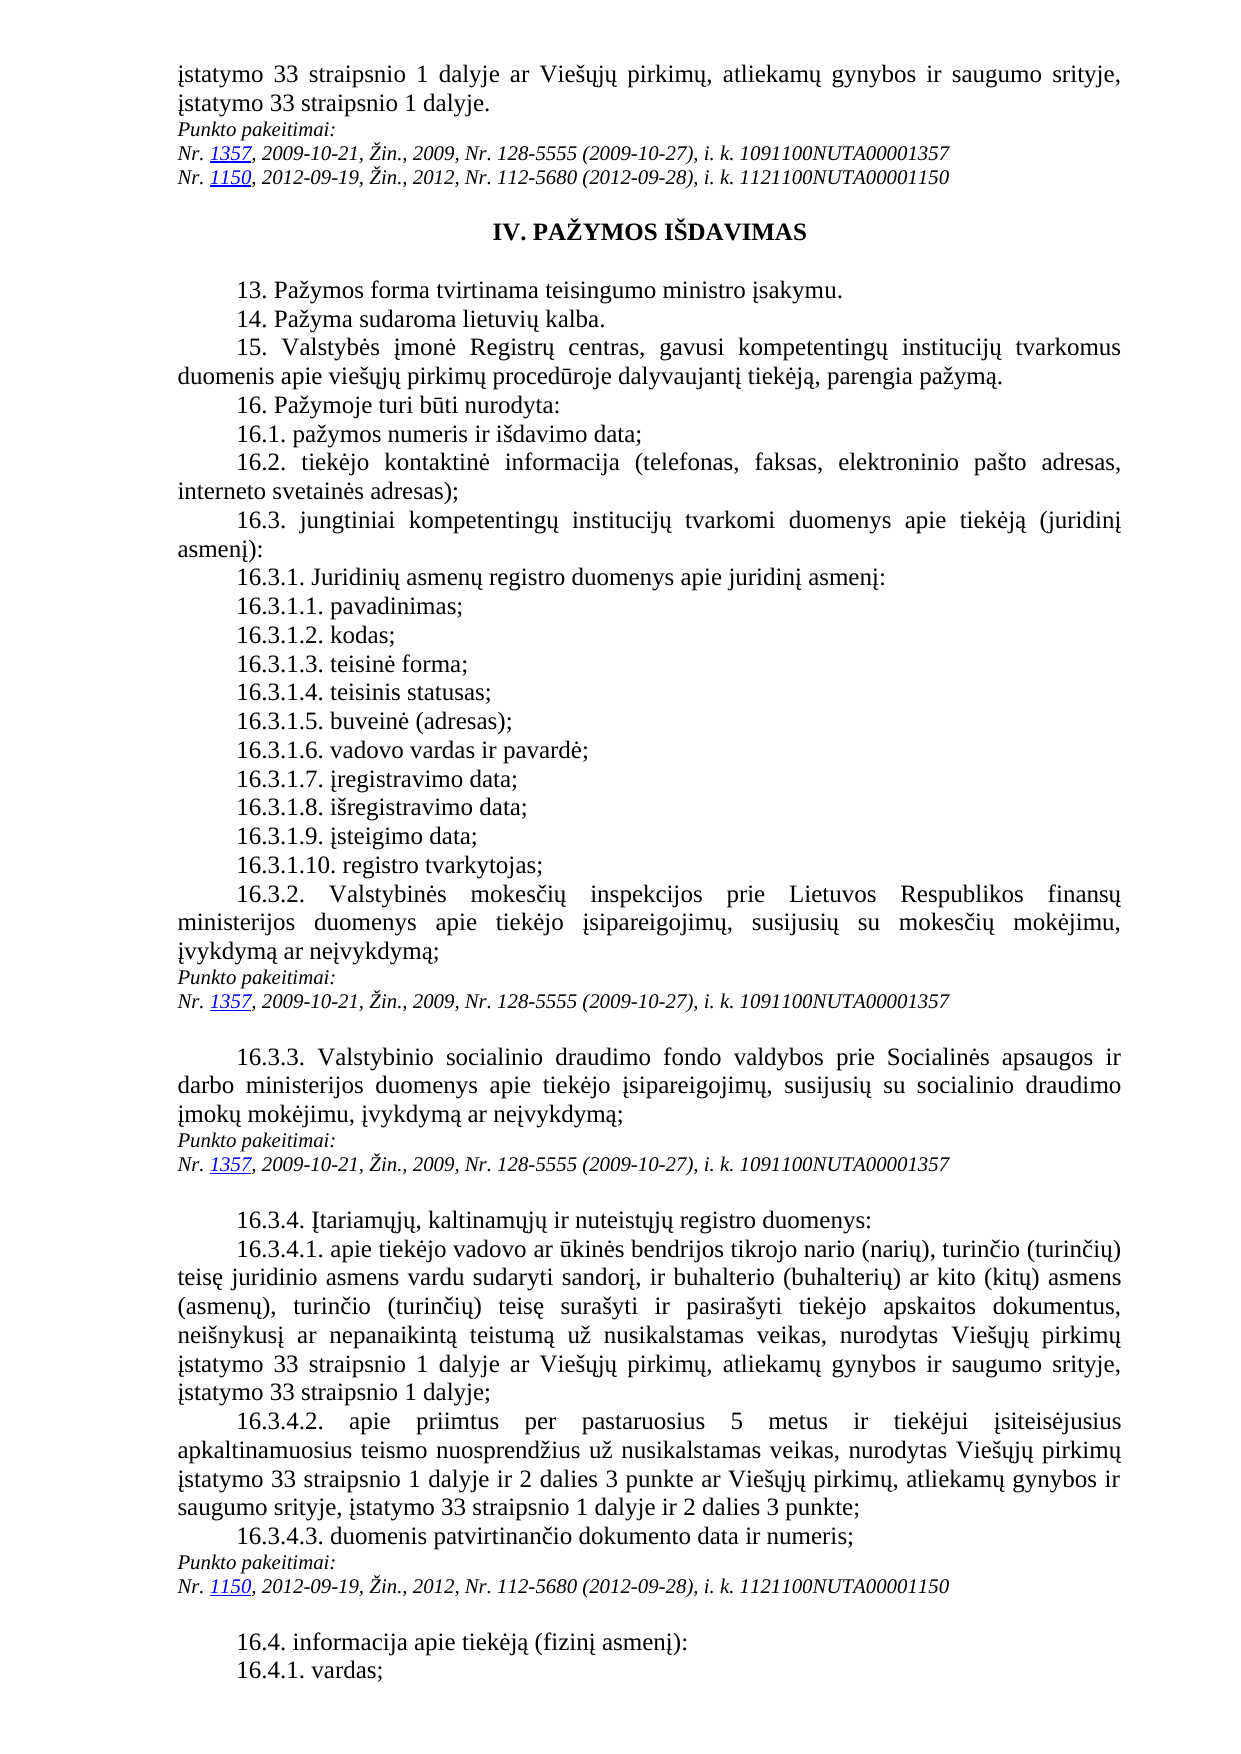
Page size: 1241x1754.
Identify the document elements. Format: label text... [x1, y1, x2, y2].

text 16. Pažymoje turi būti nurodyta: [177, 390, 1122, 419]
text įstatymo 33 straipsnio 1 dalyje ar Viešųjų pirkimų, atliekamų gynybos ir saugumo srityje, įstatymo 33 straipsnio 1 dalyje. [177, 59, 1122, 117]
text 16.2. tiekėjo kontaktinė informacija (telefonas, faksas, elektroninio pašto adresas, interneto svetainės adresas); [177, 447, 1122, 505]
text Punkto pakeitimai: [177, 1550, 1122, 1574]
text 16.4.1. vardas; [177, 1656, 1122, 1684]
text 16.3.1.1. pavadinimas; [177, 591, 1122, 620]
text 16.3.1.7. įregistravimo data; [177, 764, 1122, 792]
text 16.3.1. Juridinių asmenų registro duomenys apie juridinį asmenį: [177, 562, 1122, 591]
text 14. Pažyma sudaroma lietuvių kalba. [177, 304, 1122, 332]
text Punkto pakeitimai: [177, 117, 1122, 141]
text Nr. 1357, 2009-10-21, Žin., 2009, Nr. 128-5555 (2009-10-27), i. k. 1091100NUTA00001357 [177, 141, 1122, 165]
text IV. PAŽYMOS IŠDAVIMAS [177, 217, 1122, 246]
text 15. Valstybės įmonė Registrų centras, gavusi kompetentingų institucijų tvarkomus duomenis apie viešųjų pirkimų procedūroje dalyvaujantį tiekėją, parengia pažymą. [177, 332, 1122, 390]
text 16.3.1.6. vadovo vardas ir pavardė; [177, 735, 1122, 764]
text 16.3.1.10. registro tvarkytojas; [177, 850, 1122, 879]
text 16.3.4.2. apie priimtus per pastaruosius 5 metus ir tiekėjui įsiteisėjusius apkaltinamuosius teismo nuosprendžius už nusikalstamas veikas, nurodytas Viešųjų pirkimų įstatymo 33 straipsnio 1 dalyje ir 2 dalies 3 punkte ar Viešųjų pirkimų, atliekamų gynybos ir saugumo srityje, įstatymo 33 straipsnio 1 dalyje ir 2 dalies 3 punkte; [177, 1406, 1122, 1521]
text Nr. 1150, 2012-09-19, Žin., 2012, Nr. 112-5680 (2012-09-28), i. k. 1121100NUTA00001150 [177, 1574, 1122, 1598]
text 16.3.4.3. duomenis patvirtinančio dokumento data ir numeris; [177, 1521, 1122, 1550]
text 16.3.4. Įtariamųjų, kaltinamųjų ir nuteistųjų registro duomenys: [177, 1205, 1122, 1234]
text 16.3. jungtiniai kompetentingų institucijų tvarkomi duomenys apie tiekėją (juridinį asmenį): [177, 505, 1122, 562]
text 13. Pažymos forma tvirtinama teisingumo ministro įsakymu. [177, 275, 1122, 304]
text Nr. 1357, 2009-10-21, Žin., 2009, Nr. 128-5555 (2009-10-27), i. k. 1091100NUTA00001357 [177, 1152, 1122, 1176]
text 16.3.1.9. įsteigimo data; [177, 821, 1122, 850]
text Nr. 1150, 2012-09-19, Žin., 2012, Nr. 112-5680 (2012-09-28), i. k. 1121100NUTA00001150 [177, 165, 1122, 189]
text 16.3.3. Valstybinio socialinio draudimo fondo valdybos prie Socialinės apsaugos ir darbo ministerijos duomenys apie tiekėjo įsipareigojimų, susijusių su socialinio draudimo įmokų mokėjimu, įvykdymą ar neįvykdymą; [177, 1042, 1122, 1128]
text 16.3.1.4. teisinis statusas; [177, 677, 1122, 706]
text 16.3.4.1. apie tiekėjo vadovo ar ūkinės bendrijos tikrojo nario (narių), turinčio (turinčių) teisę juridinio asmens vardu sudaryti sandorį, ir buhalterio (buhalterių) ar kito (kitų) asmens (asmenų), turinčio (turinčių) teisę surašyti ir pasirašyti tiekėjo apskaitos dokumentus, neišnykusį ar nepanaikintą teistumą už nusikalstamas veikas, nurodytas Viešųjų pirkimų įstatymo 33 straipsnio 1 dalyje ar Viešųjų pirkimų, atliekamų gynybos ir saugumo srityje, įstatymo 33 straipsnio 1 dalyje; [177, 1234, 1122, 1406]
text 16.1. pažymos numeris ir išdavimo data; [177, 419, 1122, 447]
text 16.3.2. Valstybinės mokesčių inspekcijos prie Lietuvos Respublikos finansų ministerijos duomenys apie tiekėjo įsipareigojimų, susijusių su mokesčių mokėjimu, įvykdymą ar neįvykdymą; [177, 879, 1122, 965]
text 16.3.1.8. išregistravimo data; [177, 792, 1122, 821]
text 16.4. informacija apie tiekėją (fizinį asmenį): [177, 1627, 1122, 1656]
text 16.3.1.5. buveinė (adresas); [177, 706, 1122, 735]
text Punkto pakeitimai: [177, 965, 1122, 989]
text Punkto pakeitimai: [177, 1128, 1122, 1152]
text 16.3.1.2. kodas; [177, 620, 1122, 649]
text 16.3.1.3. teisinė forma; [177, 649, 1122, 677]
text Nr. 1357, 2009-10-21, Žin., 2009, Nr. 128-5555 (2009-10-27), i. k. 1091100NUTA00001357 [177, 989, 1122, 1013]
